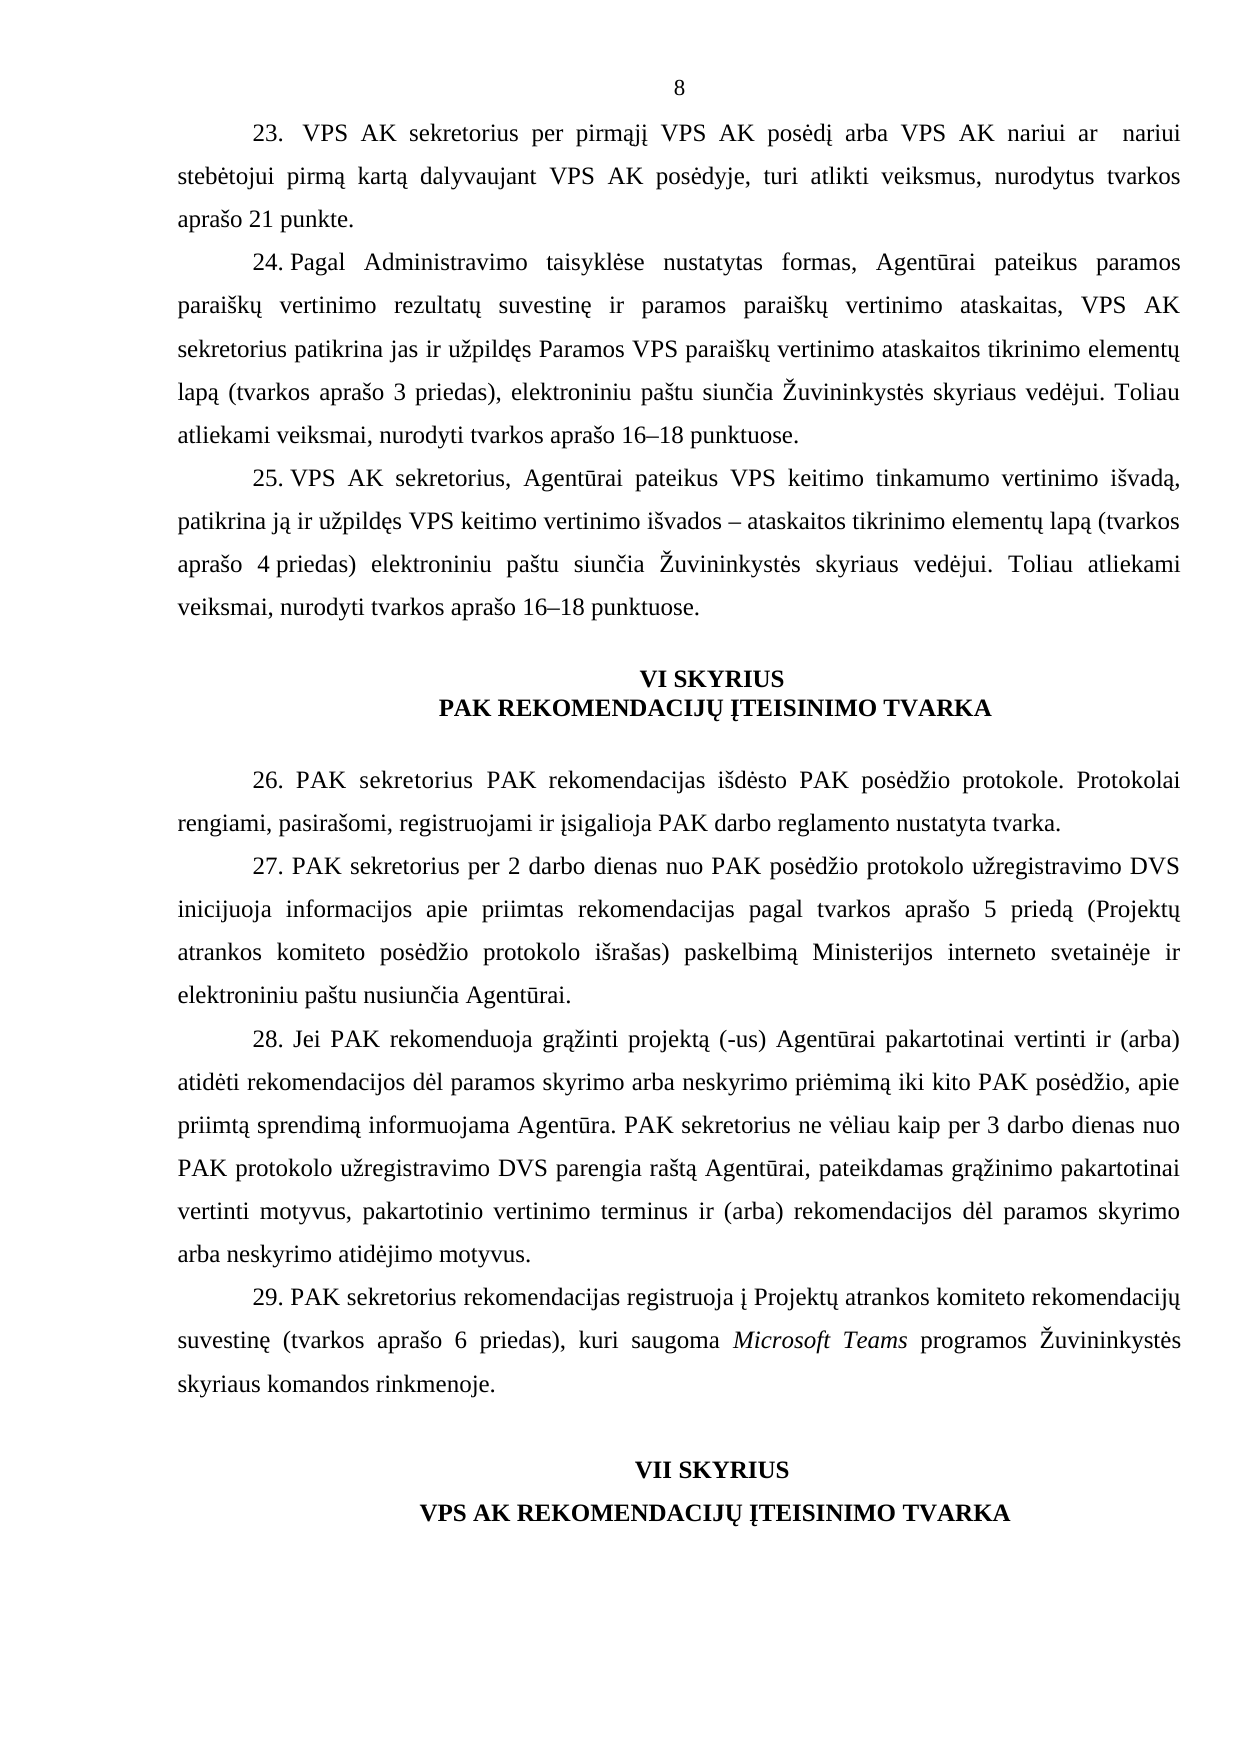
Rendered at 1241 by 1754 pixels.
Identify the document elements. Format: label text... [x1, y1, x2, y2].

text 28. Jei PAK rekomenduoja grąžinti projektą (-us) Agentūrai pakartotinai vertinti ir (arba) atidėti rekomendacijos dėl paramos skyrimo arba neskyrimo priėmimą iki kito PAK posėdžio, apie priimtą sprendimą informuojama Agentūra. PAK sekretorius ne vėliau kaip per 3 darbo dienas nuo PAK protokolo užregistravimo DVS parengia raštą Agentūrai, pateikdamas grąžinimo pakartotinai vertinti motyvus, pakartotinio vertinimo terminus ir (arba) rekomendacijos dėl paramos skyrimo arba neskyrimo atidėjimo motyvus. [177, 1024, 1181, 1268]
text VII SKYRIUS [177, 1455, 1181, 1484]
text 25. VPS AK sekretorius, Agentūrai pateikus VPS keitimo tinkamumo vertinimo išvadą, patikrina ją ir užpildęs VPS keitimo vertinimo išvados – ataskaitos tikrinimo elementų lapą (tvarkos aprašo 4 priedas) elektroniniu paštu siunčia Žuvininkystės skyriaus vedėjui. Toliau atliekami veiksmai, nurodyti tvarkos aprašo 16–18 punktuose. [177, 463, 1181, 621]
text 24. Pagal Administravimo taisyklėse nustatytas formas, Agentūrai pateikus paramos paraiškų vertinimo rezultatų suvestinę ir paramos paraiškų vertinimo ataskaitas, VPS AK sekretorius patikrina jas ir užpildęs Paramos VPS paraiškų vertinimo ataskaitos tikrinimo elementų lapą (tvarkos aprašo 3 priedas), elektroniniu paštu siunčia Žuvininkystės skyriaus vedėjui. Toliau atliekami veiksmai, nurodyti tvarkos aprašo 16–18 punktuose. [177, 247, 1181, 449]
text 26. PAK sekretorius PAK rekomendacijas išdėsto PAK posėdžio protokole. Protokolai rengiami, pasirašomi, registruojami ir įsigalioja PAK darbo reglamento nustatyta tvarka. [177, 765, 1181, 837]
text 27. PAK sekretorius per 2 darbo dienas nuo PAK posėdžio protokolo užregistravimo DVS inicijuoja informacijos apie priimtas rekomendacijas pagal tvarkos aprašo 5 priedą (Projektų atrankos komiteto posėdžio protokolo išrašas) paskelbimą Ministerijos interneto svetainėje ir elektroniniu paštu nusiunčia Agentūrai. [177, 851, 1181, 1009]
text 29. PAK sekretorius rekomendacijas registruoja į Projektų atrankos komiteto rekomendacijų suvestinę (tvarkos aprašo 6 priedas), kuri saugoma Microsoft Teams programos Žuvininkystės skyriaus komandos rinkmenoje. [177, 1282, 1181, 1397]
text VPS AK REKOMENDACIJŲ ĮTEISINIMO TVARKA [177, 1498, 1181, 1527]
text VI SKYRIUS [177, 664, 1181, 693]
text PAK REKOMENDACIJŲ ĮTEISINIMO TVARKA [177, 693, 1181, 722]
text 23. VPS AK sekretorius per pirmąjį VPS AK posėdį arba VPS AK nariui ar nariui stebėtojui pirmą kartą dalyvaujant VPS AK posėdyje, turi atlikti veiksmus, nurodytus tvarkos aprašo 21 punkte. [177, 118, 1181, 233]
